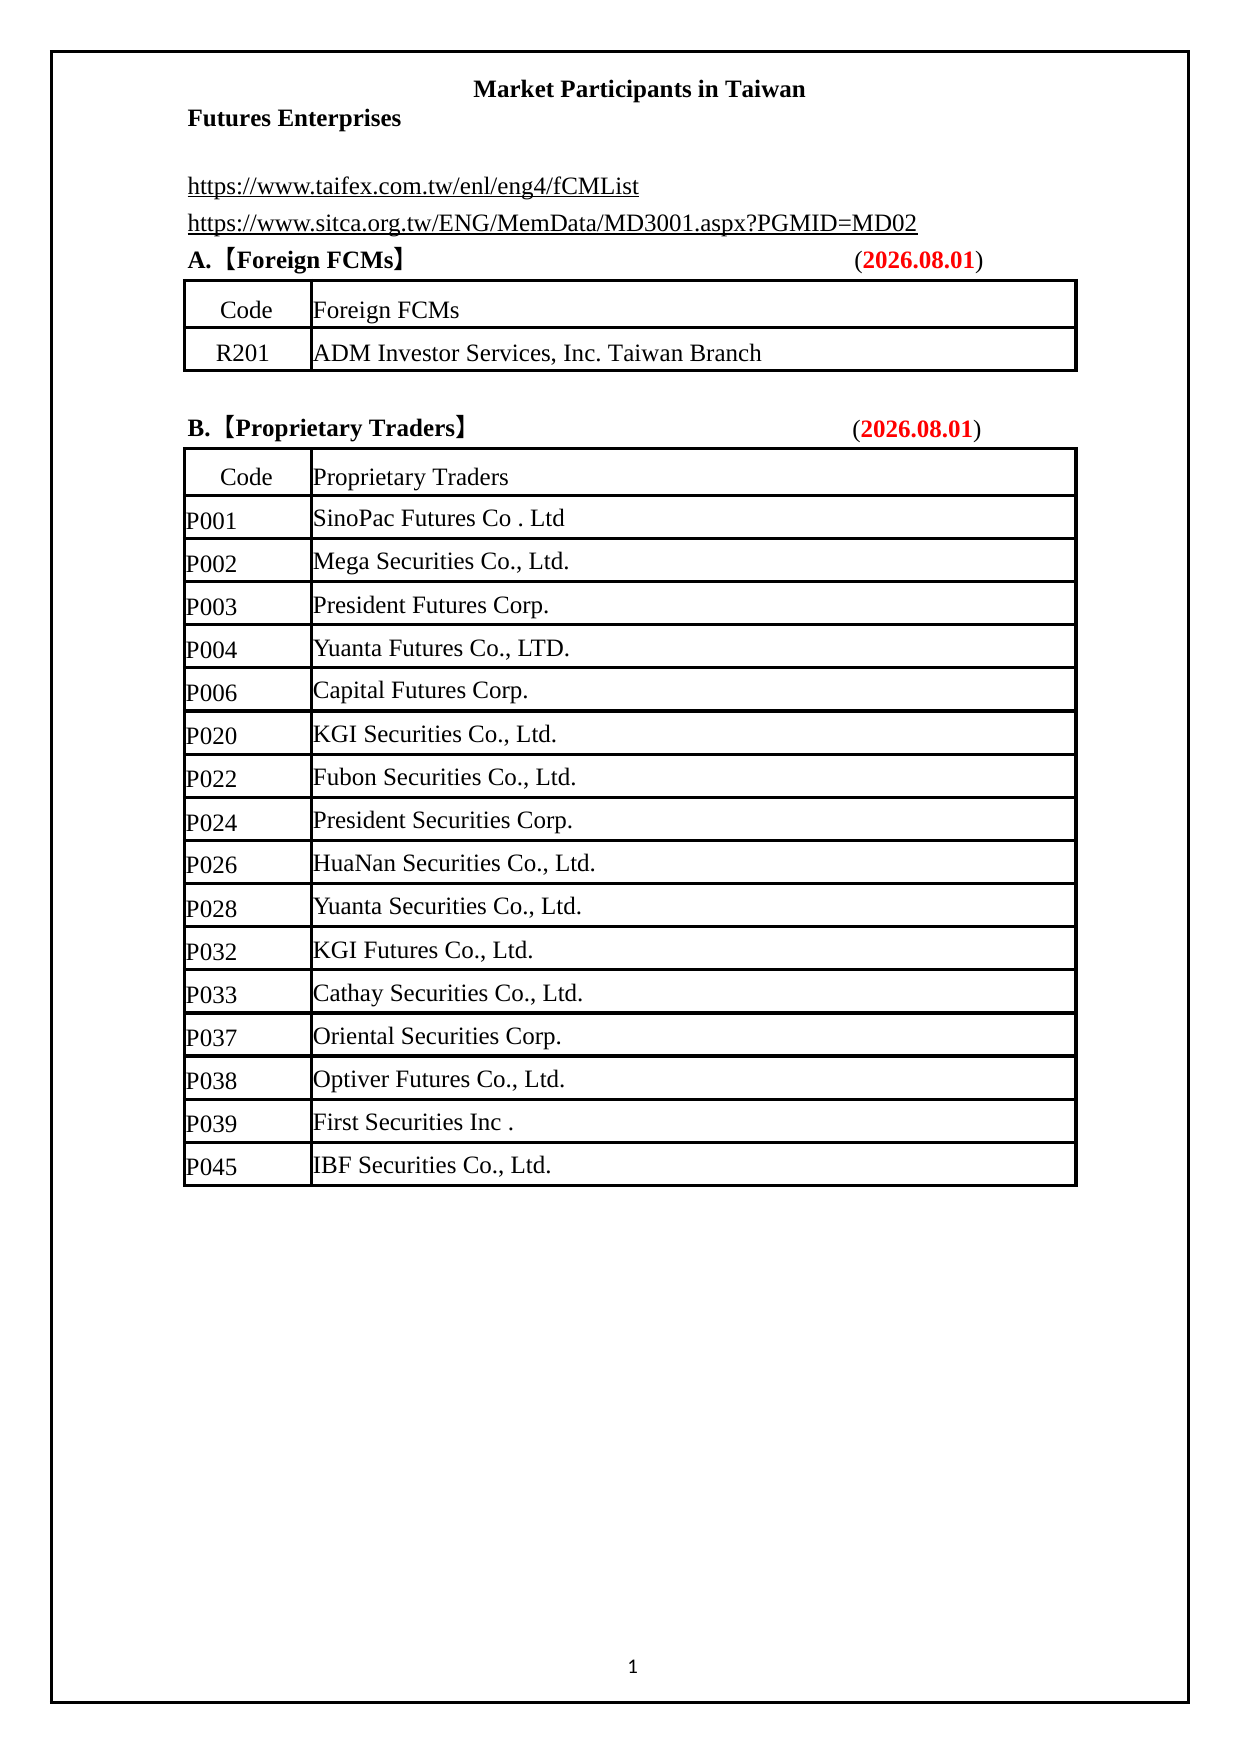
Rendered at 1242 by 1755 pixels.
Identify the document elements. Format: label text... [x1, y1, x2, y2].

table_cell First Securities Inc . [313, 1101, 1074, 1141]
table_cell Yuanta Securities Co., Ltd. [313, 885, 1074, 925]
table_cell P032 [186, 928, 310, 968]
table_cell P028 [186, 885, 310, 925]
table_cell P020 [186, 713, 310, 752]
table_cell P039 [186, 1101, 310, 1141]
table_cell P024 [186, 799, 310, 839]
table_cell HuaNan Securities Co., Ltd. [313, 842, 1074, 882]
table_header Code [186, 450, 310, 494]
table_cell President Futures Corp. [313, 583, 1074, 623]
table_header Foreign FCMs [313, 282, 1074, 326]
table_cell P001 [186, 497, 310, 537]
text Market Participants in Taiwan [187, 75, 1091, 103]
text A.【Foreign FCMs】 (2026.08.01) [187, 237, 1094, 273]
table_cell Mega Securities Co., Ltd. [313, 540, 1074, 580]
table_cell Capital Futures Corp. [313, 669, 1074, 709]
text B.【Proprietary Traders】 (2026.08.01) [187, 410, 1094, 442]
table_cell Oriental Securities Corp. [313, 1015, 1074, 1054]
table_cell P033 [186, 971, 310, 1011]
table_cell P026 [186, 842, 310, 882]
table_cell P022 [186, 756, 310, 796]
table_cell Yuanta Futures Co., LTD. [313, 626, 1074, 666]
table_cell IBF Securities Co., Ltd. [313, 1144, 1074, 1183]
table_cell Optiver Futures Co., Ltd. [313, 1058, 1074, 1098]
table_cell Cathay Securities Co., Ltd. [313, 971, 1074, 1011]
table_cell P006 [186, 669, 310, 709]
table_cell P002 [186, 540, 310, 580]
table_cell P003 [186, 583, 310, 623]
table_cell KGI Futures Co., Ltd. [313, 928, 1074, 968]
table_cell Fubon Securities Co., Ltd. [313, 756, 1074, 796]
table_cell President Securities Corp. [313, 799, 1074, 839]
table_cell SinoPac Futures Co . Ltd [313, 497, 1074, 537]
table_cell R201 [186, 329, 310, 369]
table_header Proprietary Traders [313, 450, 1074, 494]
table_cell ADM Investor Services, Inc. Taiwan Branch [313, 329, 1074, 369]
text https://www.sitca.org.tw/ENG/MemData/MD3001.aspx?PGMID=MD02 [187, 208, 1094, 237]
table_cell P038 [186, 1058, 310, 1098]
table_cell P004 [186, 626, 310, 666]
table_cell KGI Securities Co., Ltd. [313, 713, 1074, 752]
table_cell P045 [186, 1144, 310, 1183]
text https://www.taifex.com.tw/enl/eng4/fCMList [187, 171, 1094, 199]
text Futures Enterprises [187, 103, 1091, 131]
table_cell P037 [186, 1015, 310, 1054]
table_header Code [186, 282, 310, 326]
